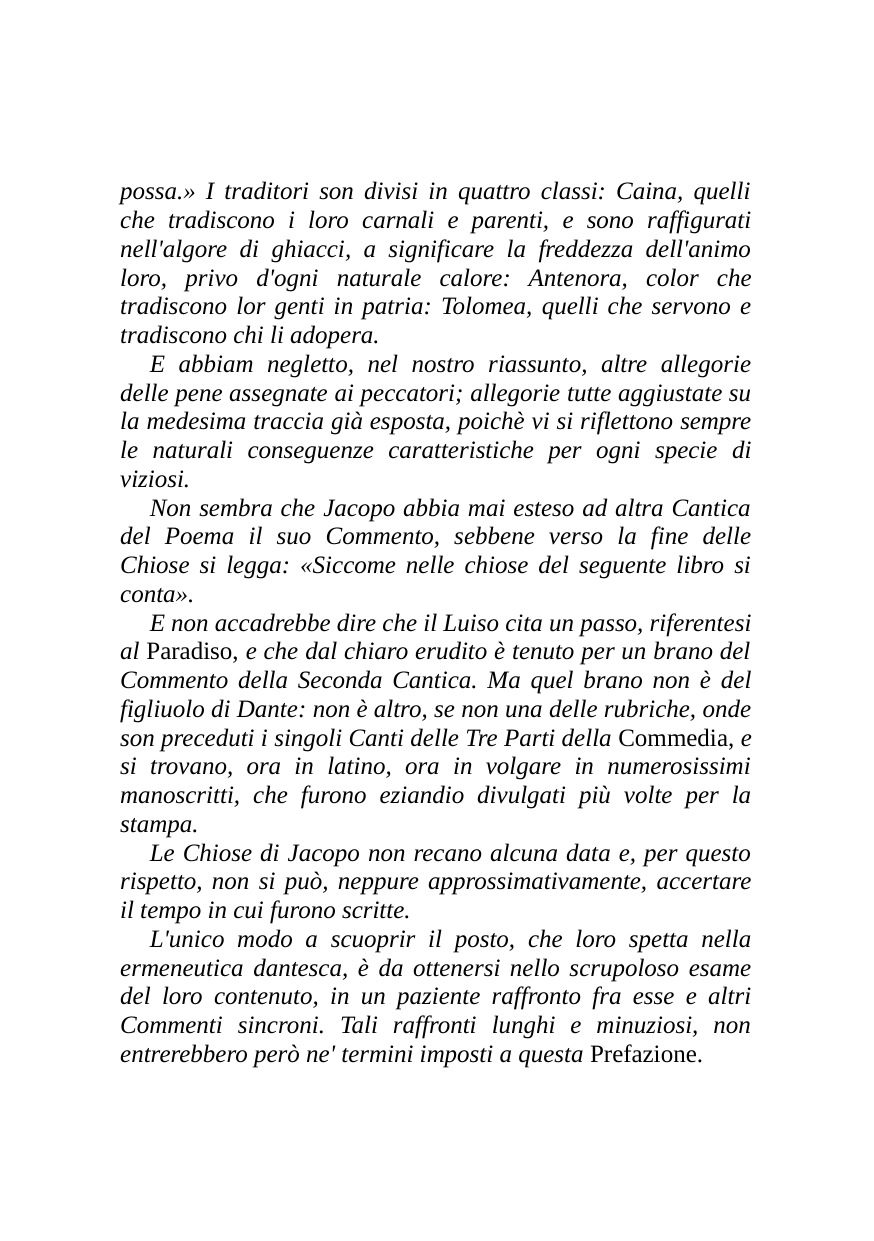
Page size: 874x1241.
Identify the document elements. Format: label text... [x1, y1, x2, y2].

text Non sembra che Jacopo abbia mai esteso ad altra Cantica del Poema il suo Commento, sebbene verso la fine delle Chiose si legga: «Siccome nelle chiose del seguente libro si conta». [120, 493, 754, 608]
text possa.» I traditori son divisi in quattro classi: Caina, quelli che tradiscono i loro carnali e parenti, e sono raffigurati nell'algore di ghiacci, a significare la freddezza dell'animo loro, privo d'ogni naturale calore: Antenora, color che tradiscono lor genti in patria: Tolomea, quelli che servono e tradiscono chi li adopera. [120, 176, 754, 349]
text E non accadrebbe dire che il Luiso cita un passo, riferentesi al Paradiso, e che dal chiaro erudito è tenuto per un brano del Commento della Seconda Cantica. Ma quel brano non è del figliuolo di Dante: non è altro, se non una delle rubriche, onde son preceduti i singoli Canti delle Tre Parti della Commedia, e si trovano, ora in latino, ora in volgare in numerosissimi manoscritti, che furono eziandio divulgati più volte per la stampa. [120, 608, 754, 838]
text E abbiam negletto, nel nostro riassunto, altre allegorie delle pene assegnate ai peccatori; allegorie tutte aggiustate su la medesima traccia già esposta, poichè vi si riflettono sempre le naturali conseguenze caratteristiche per ogni specie di viziosi. [120, 349, 754, 493]
text L'unico modo a scuoprir il posto, che loro spetta nella ermeneutica dantesca, è da ottenersi nello scrupoloso esame del loro contenuto, in un paziente raffronto fra esse e altri Commenti sincroni. Tali raffronti lunghi e minuziosi, non entrerebbero però ne' termini imposti a questa Prefazione. [120, 924, 754, 1068]
text Le Chiose di Jacopo non recano alcuna data e, per questo rispetto, non si può, neppure approssimativamente, accertare il tempo in cui furono scritte. [120, 838, 754, 924]
